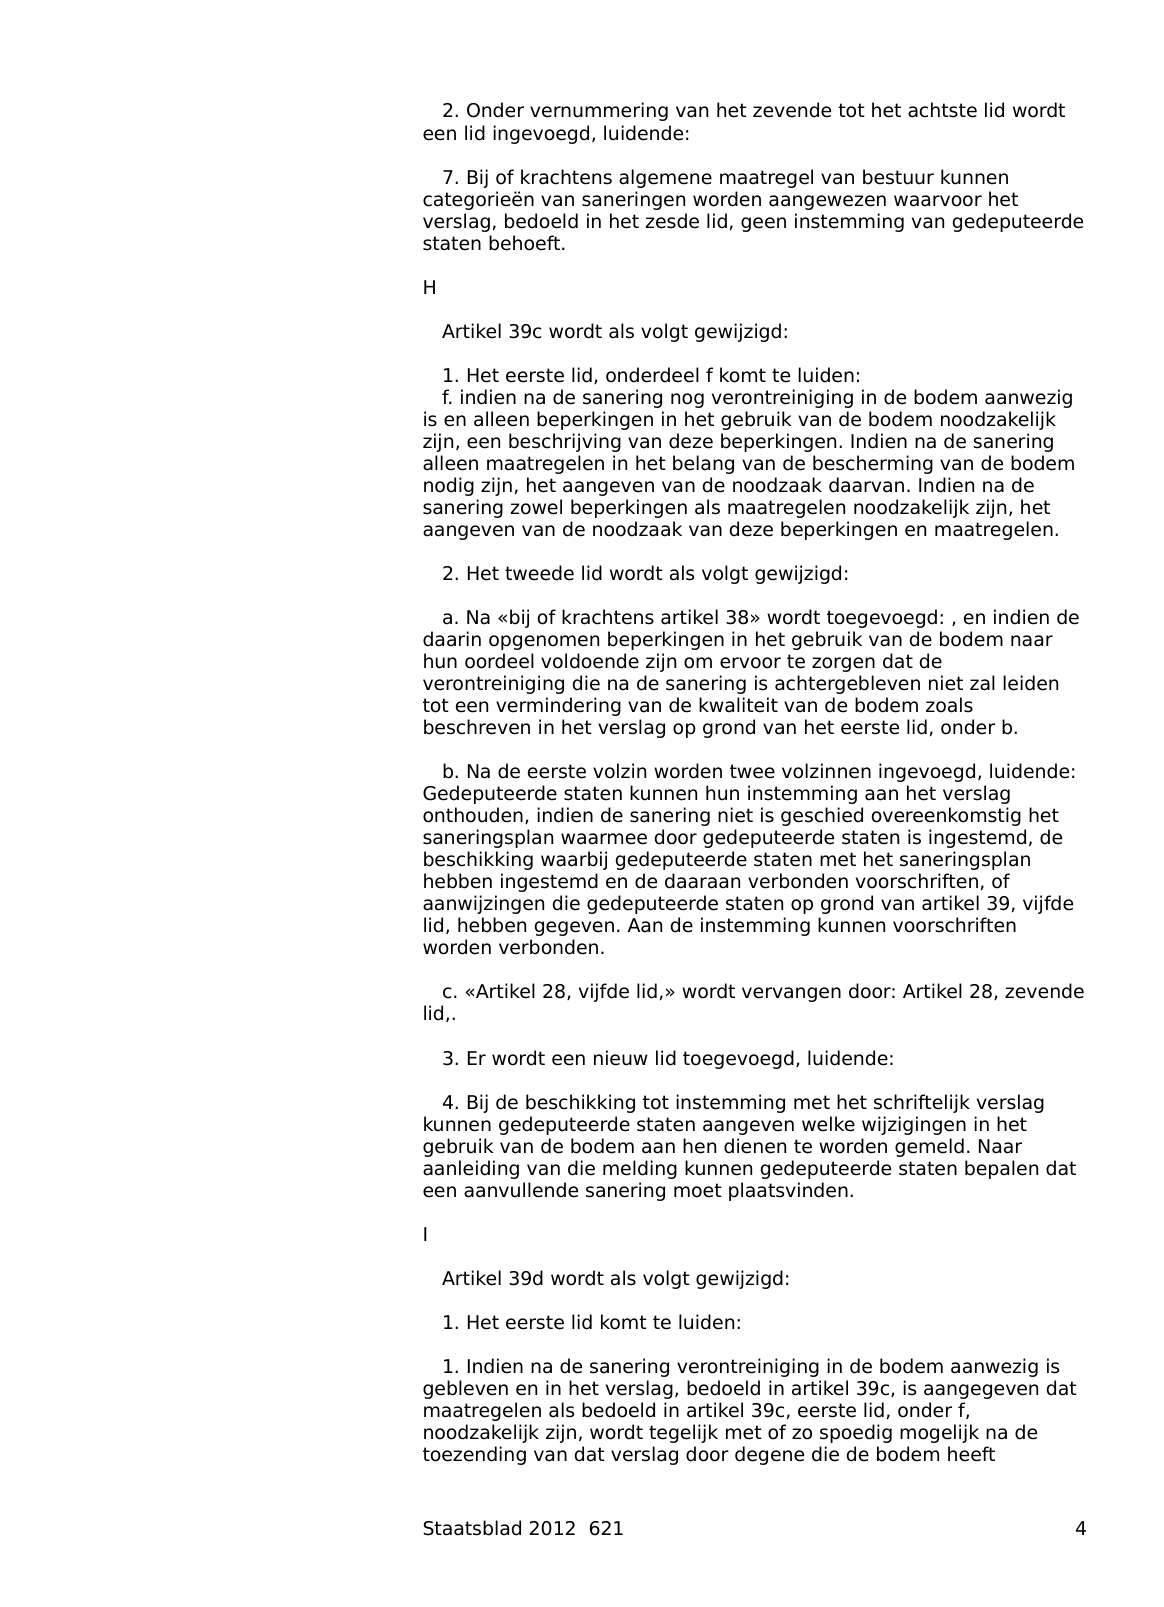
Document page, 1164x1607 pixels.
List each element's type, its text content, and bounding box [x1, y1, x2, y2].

text 4. Bij de beschikking tot instemming met het schriftelijk verslag kunnen gedeputeerde staten aangeven welke wijzigingen in het gebruik van de bodem aan hen dienen te worden gemeld. Naar aanleiding van die melding kunnen gedeputeerde staten bepalen dat een aanvullende sanering moet plaatsvinden. [422, 1092, 1087, 1201]
text a. Na «bij of krachtens artikel 38» wordt toegevoegd: , en indien de daarin opgenomen beperkingen in het gebruik van de bodem naar hun oordeel voldoende zijn om ervoor te zorgen dat de verontreiniging die na de sanering is achtergebleven niet zal leiden tot een vermindering van de kwaliteit van de bodem zoals beschreven in het verslag op grond van het eerste lid, onder b. [422, 607, 1087, 739]
text c. «Artikel 28, vijfde lid,» wordt vervangen door: Artikel 28, zevende lid,. [422, 981, 1087, 1025]
text Artikel 39d wordt als volgt gewijzigd: [422, 1268, 1087, 1290]
text 7. Bij of krachtens algemene maatregel van bestuur kunnen categorieën van saneringen worden aangewezen waarvoor het verslag, bedoeld in het zesde lid, geen instemming van gedeputeerde staten behoeft. [422, 167, 1087, 254]
text H [422, 277, 1087, 299]
text 2. Het tweede lid wordt als volgt gewijzigd: [422, 563, 1087, 585]
text f. indien na de sanering nog verontreiniging in de bodem aanwezig is en alleen beperkingen in het gebruik van de bodem noodzakelijk zijn, een beschrijving van deze beperkingen. Indien na de sanering alleen maatregelen in het belang van de bescherming van de bodem nodig zijn, het aangeven van de noodzaak daarvan. Indien na de sanering zowel beperkingen als maatregelen noodzakelijk zijn, het aangeven van de noodzaak van deze beperkingen en maatregelen. [422, 387, 1087, 541]
text 2. Onder vernummering van het zevende tot het achtste lid wordt een lid ingevoegd, luidende: [422, 100, 1087, 144]
text 1. Het eerste lid komt te luiden: [422, 1312, 1087, 1334]
text 1. Indien na de sanering verontreiniging in de bodem aanwezig is gebleven en in het verslag, bedoeld in artikel 39c, is aangegeven dat maatregelen als bedoeld in artikel 39c, eerste lid, onder f, noodzakelijk zijn, wordt tegelijk met of zo spoedig mogelijk na de toezending van dat verslag door degene die de bodem heeft [422, 1356, 1087, 1466]
text b. Na de eerste volzin worden twee volzinnen ingevoegd, luidende: Gedeputeerde staten kunnen hun instemming aan het verslag onthouden, indien de sanering niet is geschied overeenkomstig het saneringsplan waarmee door gedeputeerde staten is ingestemd, de beschikking waarbij gedeputeerde staten met het saneringsplan hebben ingestemd en de daaraan verbonden voorschriften, of aanwijzingen die gedeputeerde staten op grond van artikel 39, vijfde lid, hebben gegeven. Aan de instemming kunnen voorschriften worden verbonden. [422, 761, 1087, 959]
text 1. Het eerste lid, onderdeel f komt te luiden: [422, 365, 1087, 387]
text Artikel 39c wordt als volgt gewijzigd: [422, 321, 1087, 343]
text 3. Er wordt een nieuw lid toegevoegd, luidende: [422, 1047, 1087, 1069]
text I [422, 1224, 1087, 1246]
